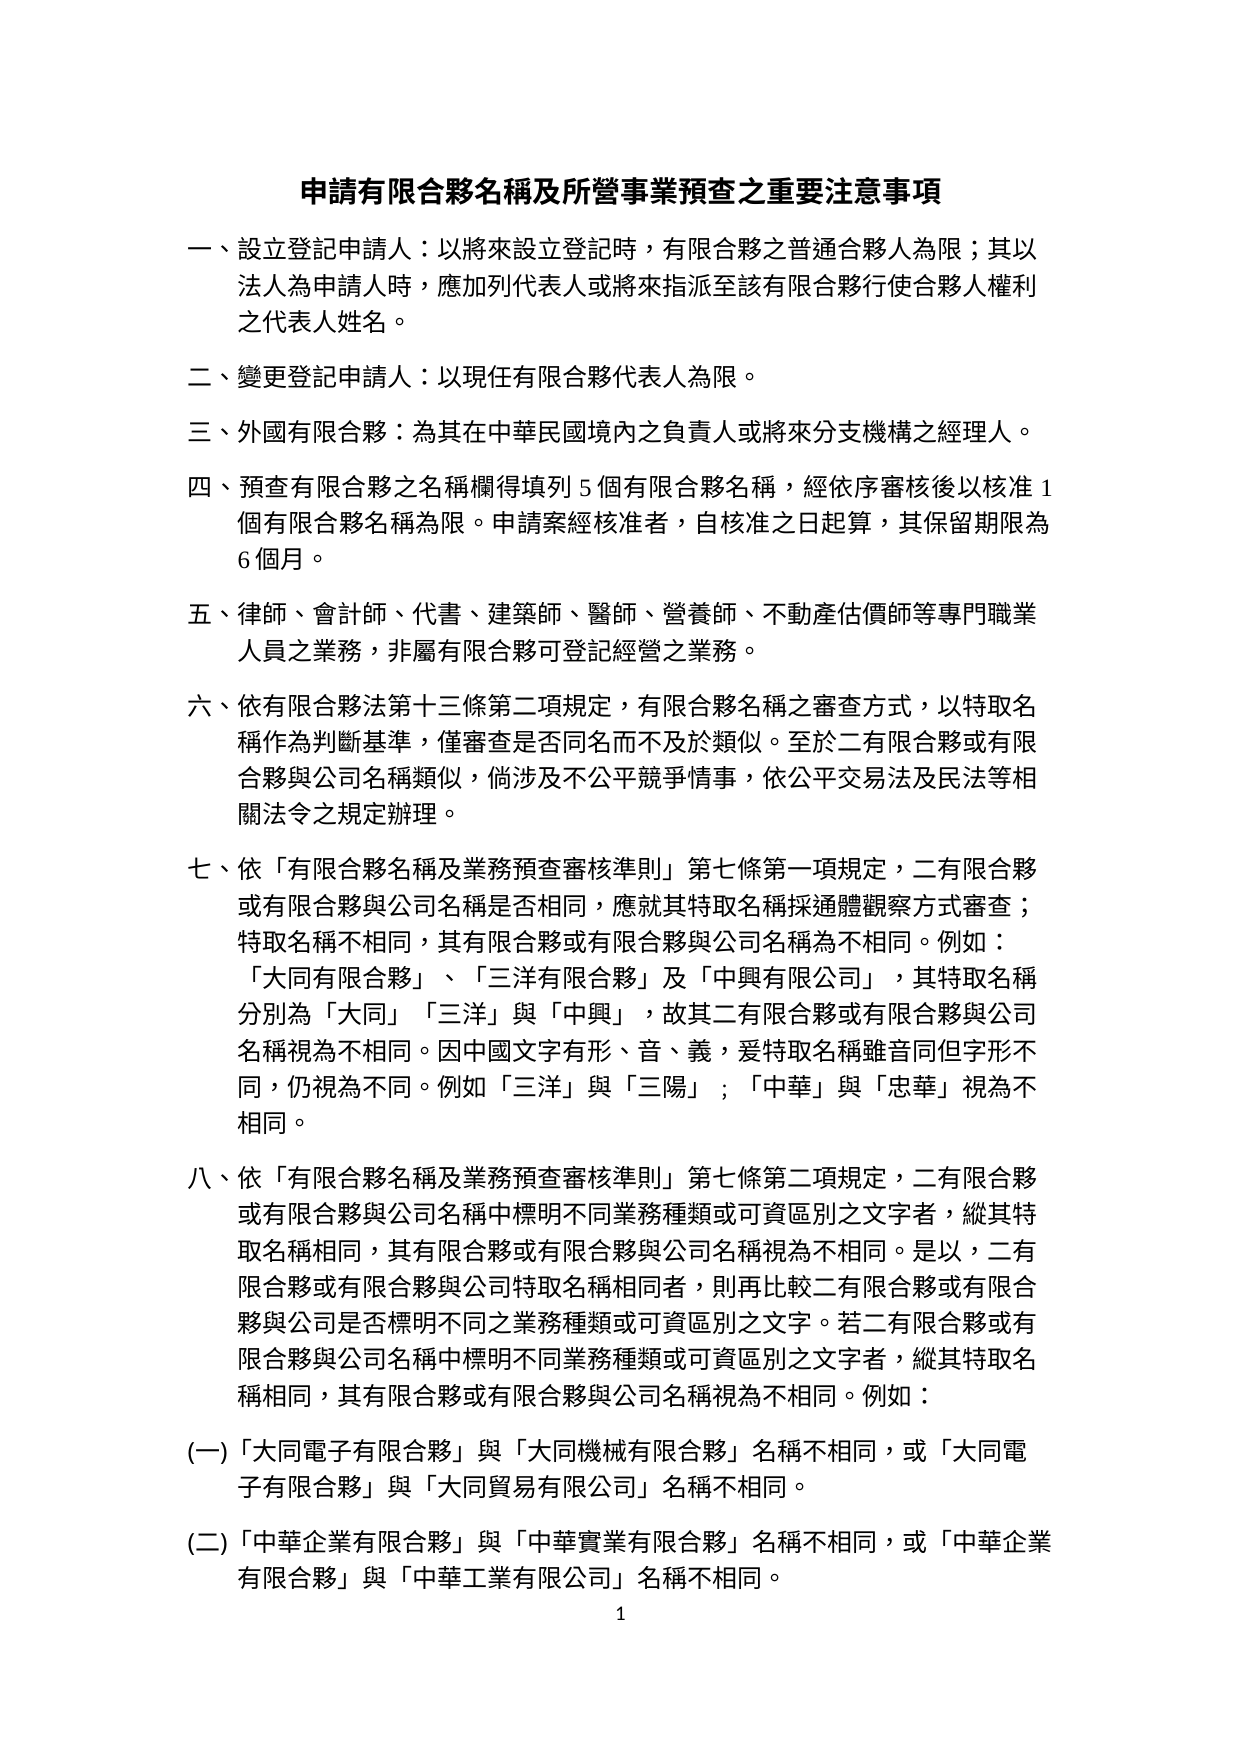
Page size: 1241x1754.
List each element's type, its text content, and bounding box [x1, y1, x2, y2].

text 六、依有限合夥法第十三條第二項規定，有限合夥名稱之審查方式，以特取名稱作為判斷基準，僅審查是否同名而不及於類似。至於二有限合夥或有限合夥與公司名稱類似，倘涉及不公平競爭情事，依公平交易法及民法等相關法令之規定辦理。 [187, 686, 1053, 831]
text 申請有限合夥名稱及所營事業預查之重要注意事項 [187, 169, 1053, 211]
text 七、依「有限合夥名稱及業務預查審核準則」第七條第一項規定，二有限合夥或有限合夥與公司名稱是否相同，應就其特取名稱採通體觀察方式審查；特取名稱不相同，其有限合夥或有限合夥與公司名稱為不相同。例如：「大同有限合夥」、「三洋有限合夥」及「中興有限公司」，其特取名稱分別為「大同」「三洋」與「中興」，故其二有限合夥或有限合夥與公司名稱視為不相同。因中國文字有形、音、義，爰特取名稱雖音同但字形不同，仍視為不同。例如「三洋」與「三陽」﹔「中華」與「忠華」視為不相同。 [187, 850, 1053, 1140]
text 八、依「有限合夥名稱及業務預查審核準則」第七條第二項規定，二有限合夥或有限合夥與公司名稱中標明不同業務種類或可資區別之文字者，縱其特取名稱相同，其有限合夥或有限合夥與公司名稱視為不相同。是以，二有限合夥或有限合夥與公司特取名稱相同者，則再比較二有限合夥或有限合夥與公司是否標明不同之業務種類或可資區別之文字。若二有限合夥或有限合夥與公司名稱中標明不同業務種類或可資區別之文字者，縱其特取名稱相同，其有限合夥或有限合夥與公司名稱視為不相同。例如： [187, 1158, 1053, 1412]
text 二、變更登記申請人：以現任有限合夥代表人為限。 [187, 357, 1053, 393]
text 三、外國有限合夥：為其在中華民國境內之負責人或將來分支機構之經理人。 [187, 412, 1053, 448]
text 四、預查有限合夥之名稱欄得填列5個有限合夥名稱，經依序審核後以核准1個有限合夥名稱為限。申請案經核准者，自核准之日起算，其保留期限為6個月。 [187, 467, 1053, 576]
text 一、設立登記申請人：以將來設立登記時，有限合夥之普通合夥人為限；其以法人為申請人時，應加列代表人或將來指派至該有限合夥行使合夥人權利之代表人姓名。 [187, 230, 1053, 338]
text (二)「中華企業有限合夥」與「中華實業有限合夥」名稱不相同，或「中華企業有限合夥」與「中華工業有限公司」名稱不相同。 [187, 1522, 1053, 1595]
text 五、律師、會計師、代書、建築師、醫師、營養師、不動產估價師等專門職業人員之業務，非屬有限合夥可登記經營之業務。 [187, 595, 1053, 667]
text (一)「大同電子有限合夥」與「大同機械有限合夥」名稱不相同，或「大同電 子有限合夥」與「大同貿易有限公司」名稱不相同。 [187, 1431, 1053, 1503]
